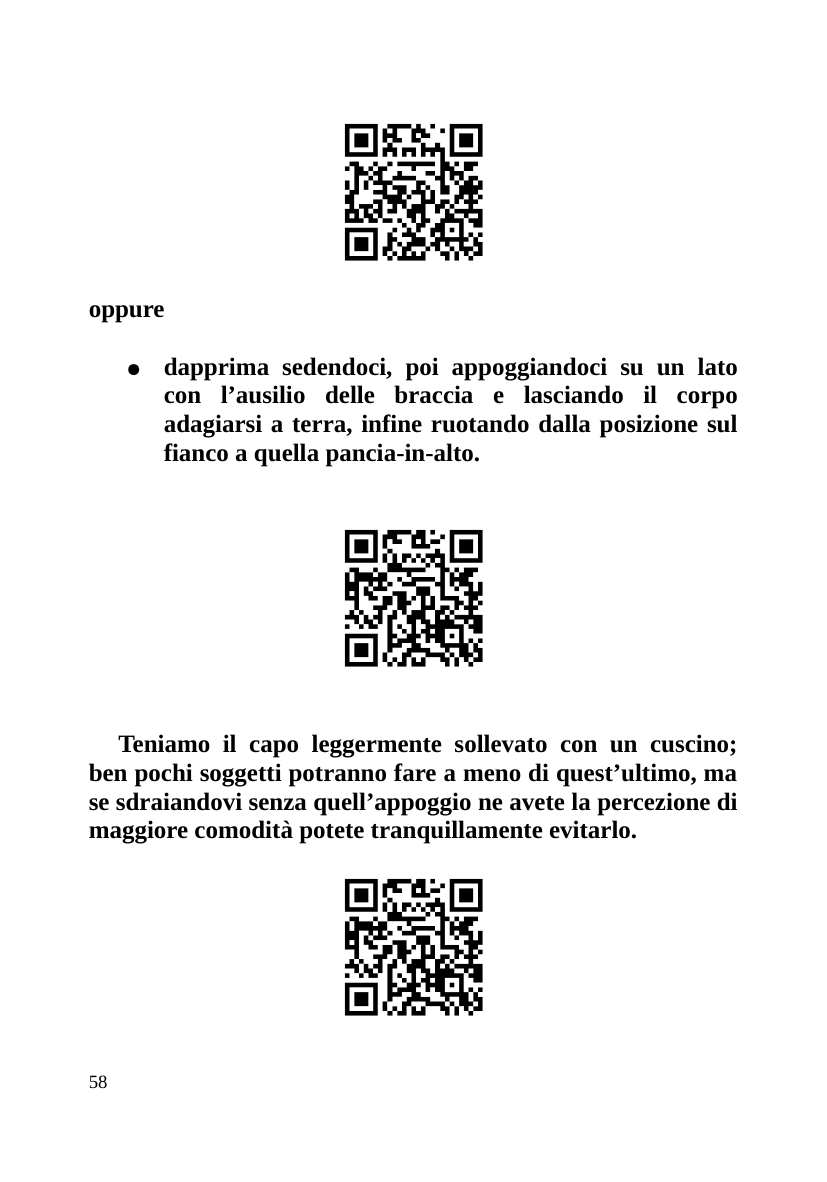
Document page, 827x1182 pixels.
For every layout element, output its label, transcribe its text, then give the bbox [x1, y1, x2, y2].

picture [339, 118, 488, 266]
picture [339, 873, 488, 1021]
list oppure [88, 294, 738, 323]
text Teniamo il capo leggermente sollevato con un cuscino; ben pochi soggetti potranno fare a meno di quest’ultimo, ma se sdraiandovi senza quell’appoggio ne avete la percezione di maggiore comodità potete tranquillamente evitarlo. [88, 729, 738, 844]
picture [339, 524, 488, 672]
list dapprima sedendoci, poi appoggiandoci su un lato con l’ausilio delle braccia e lasciando il corpo adagiarsi a terra, infine ruotando dalla posizione sul fianco a quella pancia-in-alto. [126, 352, 738, 467]
